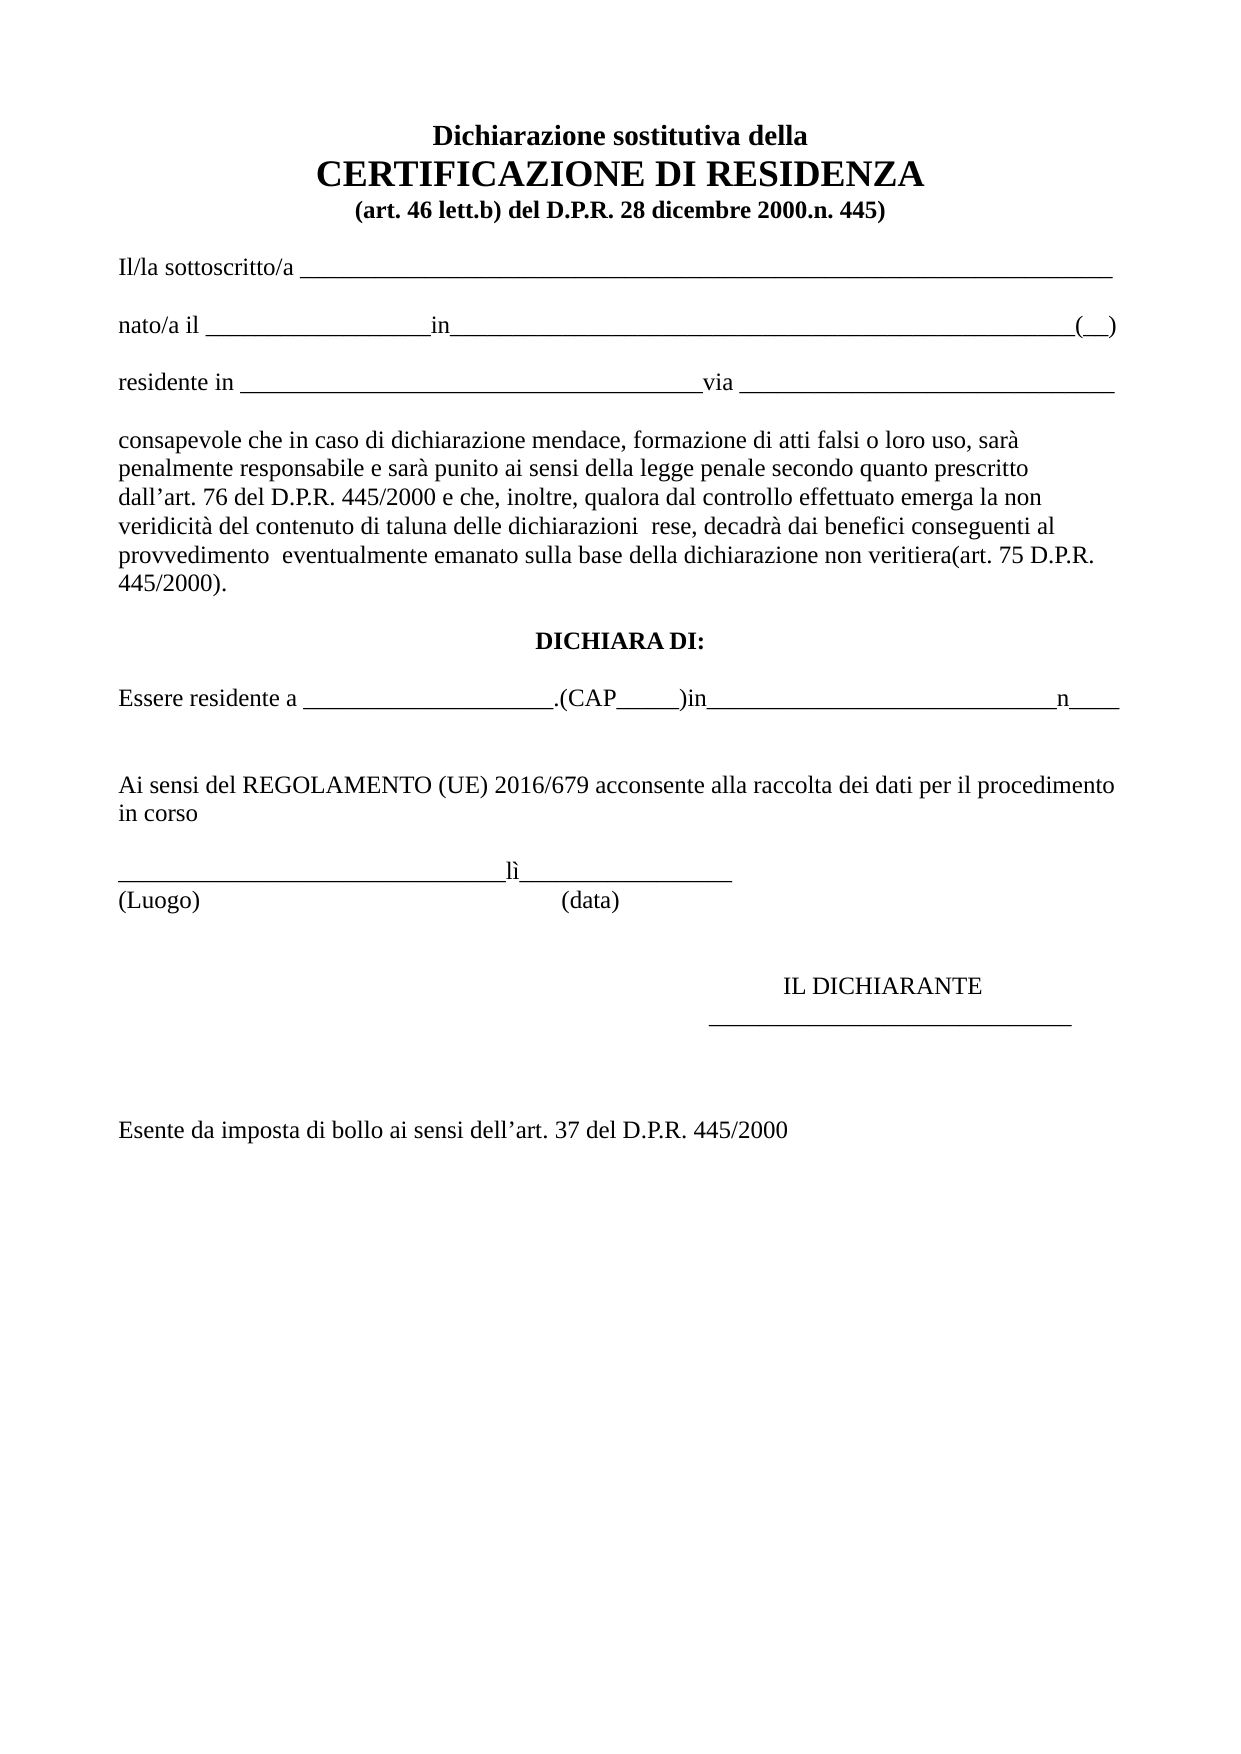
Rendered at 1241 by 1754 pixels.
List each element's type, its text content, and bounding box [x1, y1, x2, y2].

text (Luogo) (data) [118, 885, 1122, 913]
text _____________________________ [118, 1000, 1122, 1028]
text Il/la sottoscritto/a _________________________________________________________________ [118, 252, 1122, 281]
text Ai sensi del REGOLAMENTO (UE) 2016/679 acconsente alla raccolta dei dati per il procedimento in corso [118, 770, 1122, 827]
text DICHIARA DI: [118, 626, 1122, 655]
text nato/a il __________________in__________________________________________________(__) [118, 310, 1122, 338]
text (art. 46 lett.b) del D.P.R. 28 dicembre 2000.n. 445) [118, 195, 1122, 223]
text Essere residente a ____________________.(CAP_____)in____________________________n____ [118, 683, 1122, 712]
text IL DICHIARANTE [118, 971, 1122, 1000]
text consapevole che in caso di dichiarazione mendace, formazione di atti falsi o loro uso, sarà penalmente responsabile e sarà punito ai sensi della legge penale secondo quanto prescritto [118, 425, 1122, 482]
text Dichiarazione sostitutiva della CERTIFICAZIONE DI RESIDENZA [118, 118, 1122, 195]
text _______________________________lì_________________ [118, 856, 1122, 885]
text residente in _____________________________________via ______________________________ [118, 367, 1122, 396]
text dall’art. 76 del D.P.R. 445/2000 e che, inoltre, qualora dal controllo effettuato emerga la non veridicità del contenuto di taluna delle dichiarazioni rese, decadrà dai benefici conseguenti al provvedimento eventualmente emanato sulla base della dichiarazione non veritiera(art. 75 D.P.R. 445/2000). [118, 482, 1122, 597]
text Esente da imposta di bollo ai sensi dell’art. 37 del D.P.R. 445/2000 [118, 1115, 1122, 1143]
